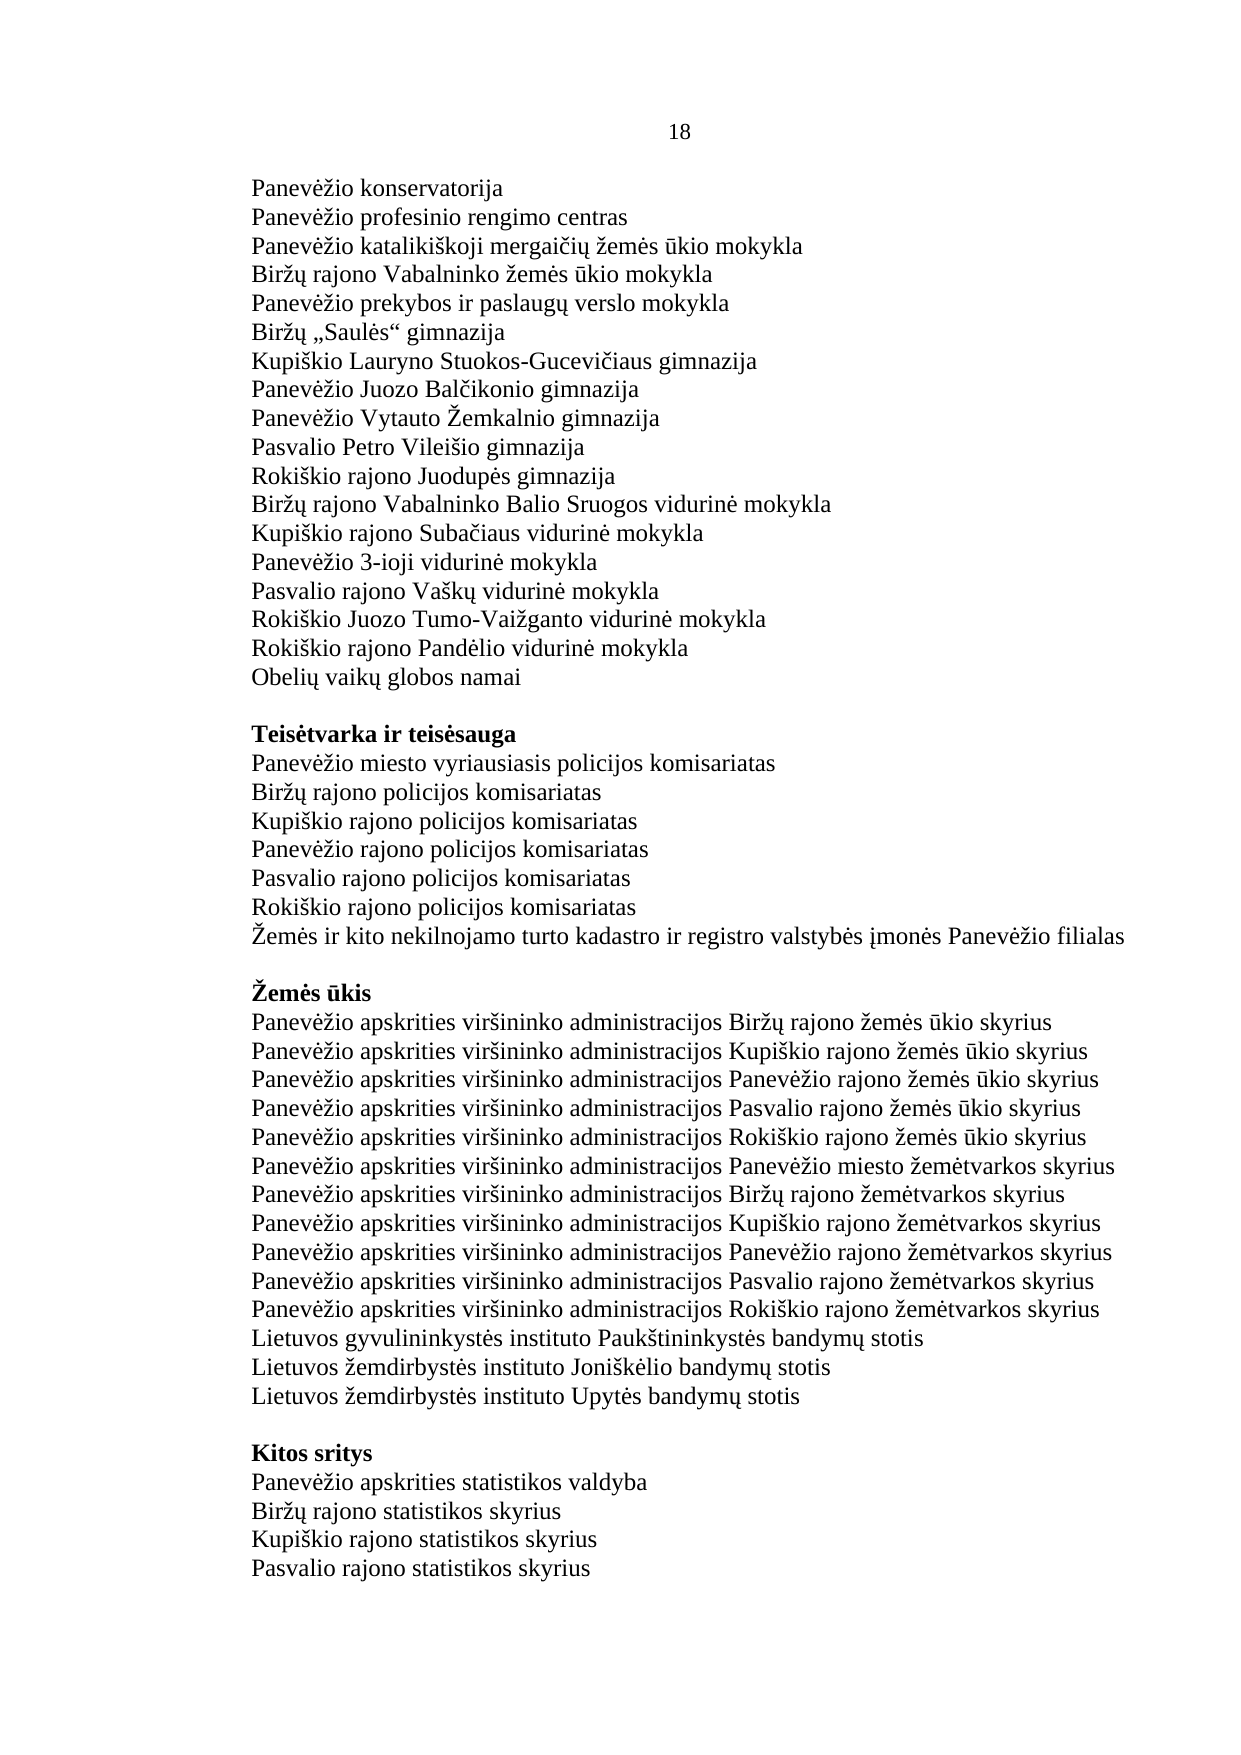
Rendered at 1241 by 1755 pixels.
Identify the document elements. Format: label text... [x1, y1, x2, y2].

text Panevėžio apskrities viršininko administracijos Rokiškio rajono žemėtvarkos skyrius [177, 1294, 1181, 1323]
text Panevėžio apskrities viršininko administracijos Biržų rajono žemėtvarkos skyrius [177, 1179, 1181, 1208]
text Panevėžio profesinio rengimo centras [177, 202, 1181, 231]
text Panevėžio Vytauto Žemkalnio gimnazija [177, 403, 1181, 432]
text Panevėžio Juozo Balčikonio gimnazija [177, 374, 1181, 403]
text Kupiškio rajono statistikos skyrius [177, 1524, 1181, 1553]
text Rokiškio rajono Pandėlio vidurinė mokykla [177, 633, 1181, 662]
text Panevėžio miesto vyriausiasis policijos komisariatas [177, 748, 1181, 777]
text Lietuvos gyvulininkystės instituto Paukštininkystės bandymų stotis [177, 1323, 1181, 1352]
text Panevėžio apskrities viršininko administracijos Pasvalio rajono žemėtvarkos skyrius [177, 1266, 1181, 1294]
text Panevėžio konservatorija [177, 173, 1181, 202]
text Panevėžio rajono policijos komisariatas [177, 834, 1181, 863]
text Rokiškio rajono Juodupės gimnazija [177, 461, 1181, 489]
text Panevėžio apskrities statistikos valdyba [177, 1467, 1181, 1496]
text Panevėžio apskrities viršininko administracijos Rokiškio rajono žemės ūkio skyrius [177, 1122, 1181, 1151]
text Lietuvos žemdirbystės instituto Joniškėlio bandymų stotis [177, 1352, 1181, 1381]
text Panevėžio apskrities viršininko administracijos Panevėžio miesto žemėtvarkos skyrius [177, 1151, 1181, 1179]
text Panevėžio prekybos ir paslaugų verslo mokykla [177, 288, 1181, 317]
text Panevėžio apskrities viršininko administracijos Panevėžio rajono žemės ūkio skyrius [177, 1064, 1181, 1093]
text Pasvalio rajono statistikos skyrius [177, 1553, 1181, 1582]
text Panevėžio apskrities viršininko administracijos Kupiškio rajono žemėtvarkos skyrius [177, 1208, 1181, 1237]
text Biržų rajono Vabalninko žemės ūkio mokykla [177, 259, 1181, 288]
text Pasvalio rajono policijos komisariatas [177, 863, 1181, 892]
text Biržų rajono policijos komisariatas [177, 777, 1181, 806]
text Kupiškio rajono policijos komisariatas [177, 806, 1181, 834]
text Rokiškio rajono policijos komisariatas [177, 892, 1181, 921]
text Panevėžio apskrities viršininko administracijos Biržų rajono žemės ūkio skyrius [177, 1007, 1181, 1036]
text Biržų rajono Vabalninko Balio Sruogos vidurinė mokykla [177, 489, 1181, 518]
text Panevėžio katalikiškoji mergaičių žemės ūkio mokykla [177, 231, 1181, 259]
text Rokiškio Juozo Tumo-Vaižganto vidurinė mokykla [177, 604, 1181, 633]
text Pasvalio Petro Vileišio gimnazija [177, 432, 1181, 461]
text Panevėžio apskrities viršininko administracijos Panevėžio rajono žemėtvarkos skyrius [177, 1237, 1181, 1266]
text Panevėžio apskrities viršininko administracijos Pasvalio rajono žemės ūkio skyrius [177, 1093, 1181, 1122]
text Kitos sritys [177, 1438, 1181, 1467]
text Obelių vaikų globos namai [177, 662, 1181, 691]
text Kupiškio Lauryno Stuokos-Gucevičiaus gimnazija [177, 346, 1181, 374]
text Panevėžio apskrities viršininko administracijos Kupiškio rajono žemės ūkio skyrius [177, 1036, 1181, 1064]
text Žemės ir kito nekilnojamo turto kadastro ir registro valstybės įmonės Panevėžio filialas [177, 921, 1181, 949]
text Teisėtvarka ir teisėsauga [177, 719, 1181, 748]
text Pasvalio rajono Vaškų vidurinė mokykla [177, 576, 1181, 604]
text Biržų „Saulės“ gimnazija [177, 317, 1181, 346]
text Žemės ūkis [177, 978, 1181, 1007]
text Lietuvos žemdirbystės instituto Upytės bandymų stotis [177, 1381, 1181, 1409]
text Panevėžio 3-ioji vidurinė mokykla [177, 547, 1181, 576]
text Biržų rajono statistikos skyrius [177, 1496, 1181, 1524]
text Kupiškio rajono Subačiaus vidurinė mokykla [177, 518, 1181, 547]
